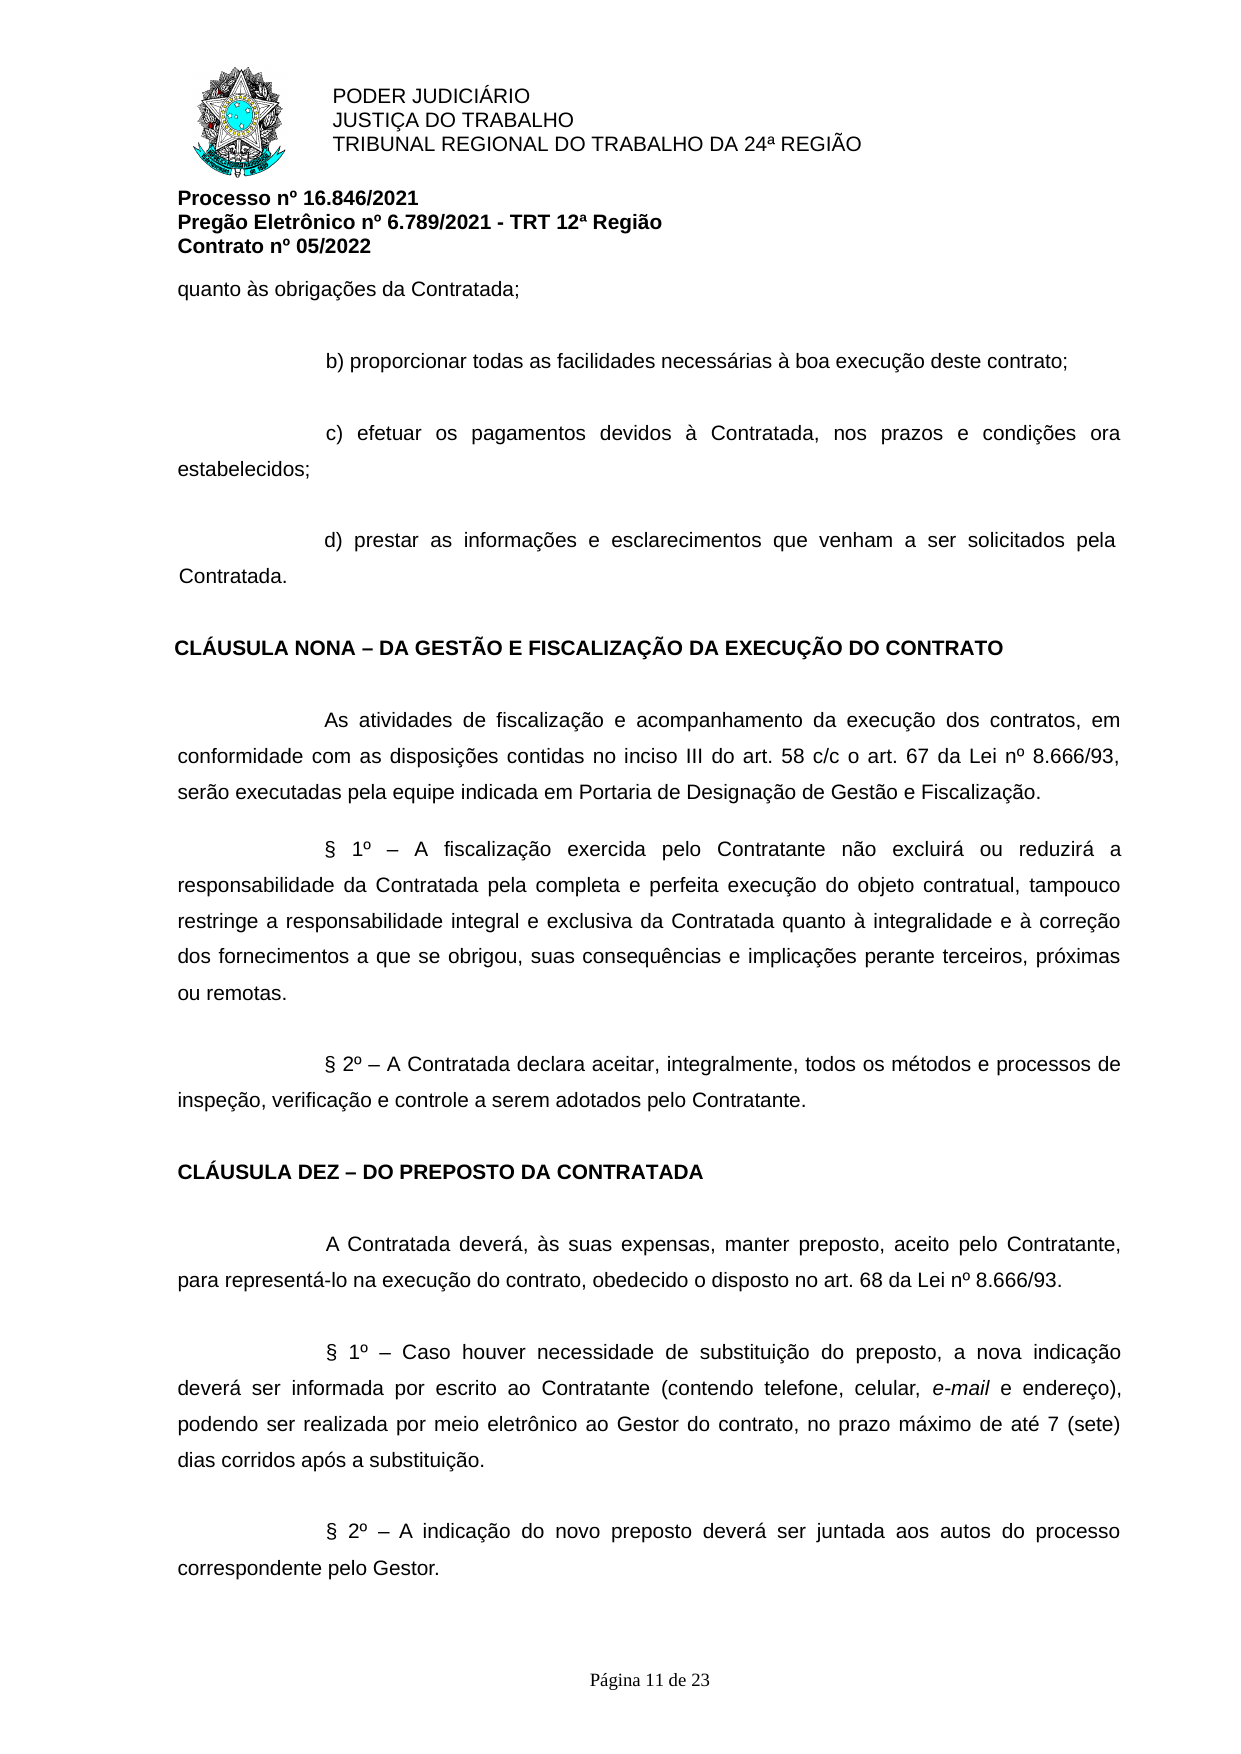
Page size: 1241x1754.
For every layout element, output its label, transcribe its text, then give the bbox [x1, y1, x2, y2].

text CLÁUSULA DEZ – DO PREPOSTO DA CONTRATADA [177, 1160, 1117, 1184]
text quanto às obrigações da Contratada; [177, 277, 1122, 301]
text d) prestar as informações e esclarecimentos que venham a ser solicitados pela Contratada. [179, 528, 1117, 588]
text A Contratada deverá, às suas expensas, manter preposto, aceito pelo Contratante, para representá-lo na execução do contrato, obedecido o disposto no art. 68 da Lei nº 8.666/93. [177, 1232, 1122, 1292]
text c) efetuar os pagamentos devidos à Contratada, nos prazos e condições ora estabelecidos; [177, 420, 1122, 480]
text As atividades de fiscalização e acompanhamento da execução dos contratos, em conformidade com as disposições contidas no inciso III do art. 58 c/c o art. 67 da Lei nº 8.666/93, serão executadas pela equipe indicada em Portaria de Designação de Gestão e Fiscalização. [177, 708, 1122, 804]
text § 1º – Caso houver necessidade de substituição do preposto, a nova indicação deverá ser informada por escrito ao Contratante (contendo telefone, celular, e-mail e endereço), podendo ser realizada por meio eletrônico ao Gestor do contrato, no prazo máximo de até 7 (sete) dias corridos após a substituição. [177, 1340, 1122, 1471]
text § 2º – A indicação do novo preposto deverá ser juntada aos autos do processo correspondente pelo Gestor. [177, 1519, 1122, 1579]
text § 1º – A fiscalização exercida pelo Contratante não excluirá ou reduzirá a responsabilidade da Contratada pela completa e perfeita execução do objeto contratual, tampouco restringe a responsabilidade integral e exclusiva da Contratada quanto à integralidade e à correção dos fornecimentos a que se obrigou, suas consequências e implicações perante terceiros, próximas ou remotas. [177, 837, 1122, 1004]
text CLÁUSULA NONA – DA GESTÃO E FISCALIZAÇÃO DA EXECUÇÃO DO CONTRATO [174, 636, 1117, 660]
picture [192, 66, 287, 178]
text § 2º – A Contratada declara aceitar, integralmente, todos os métodos e processos de inspeção, verificação e controle a serem adotados pelo Contratante. [177, 1052, 1122, 1112]
text b) proporcionar todas as facilidades necessárias à boa execução deste contrato; [177, 348, 1122, 372]
